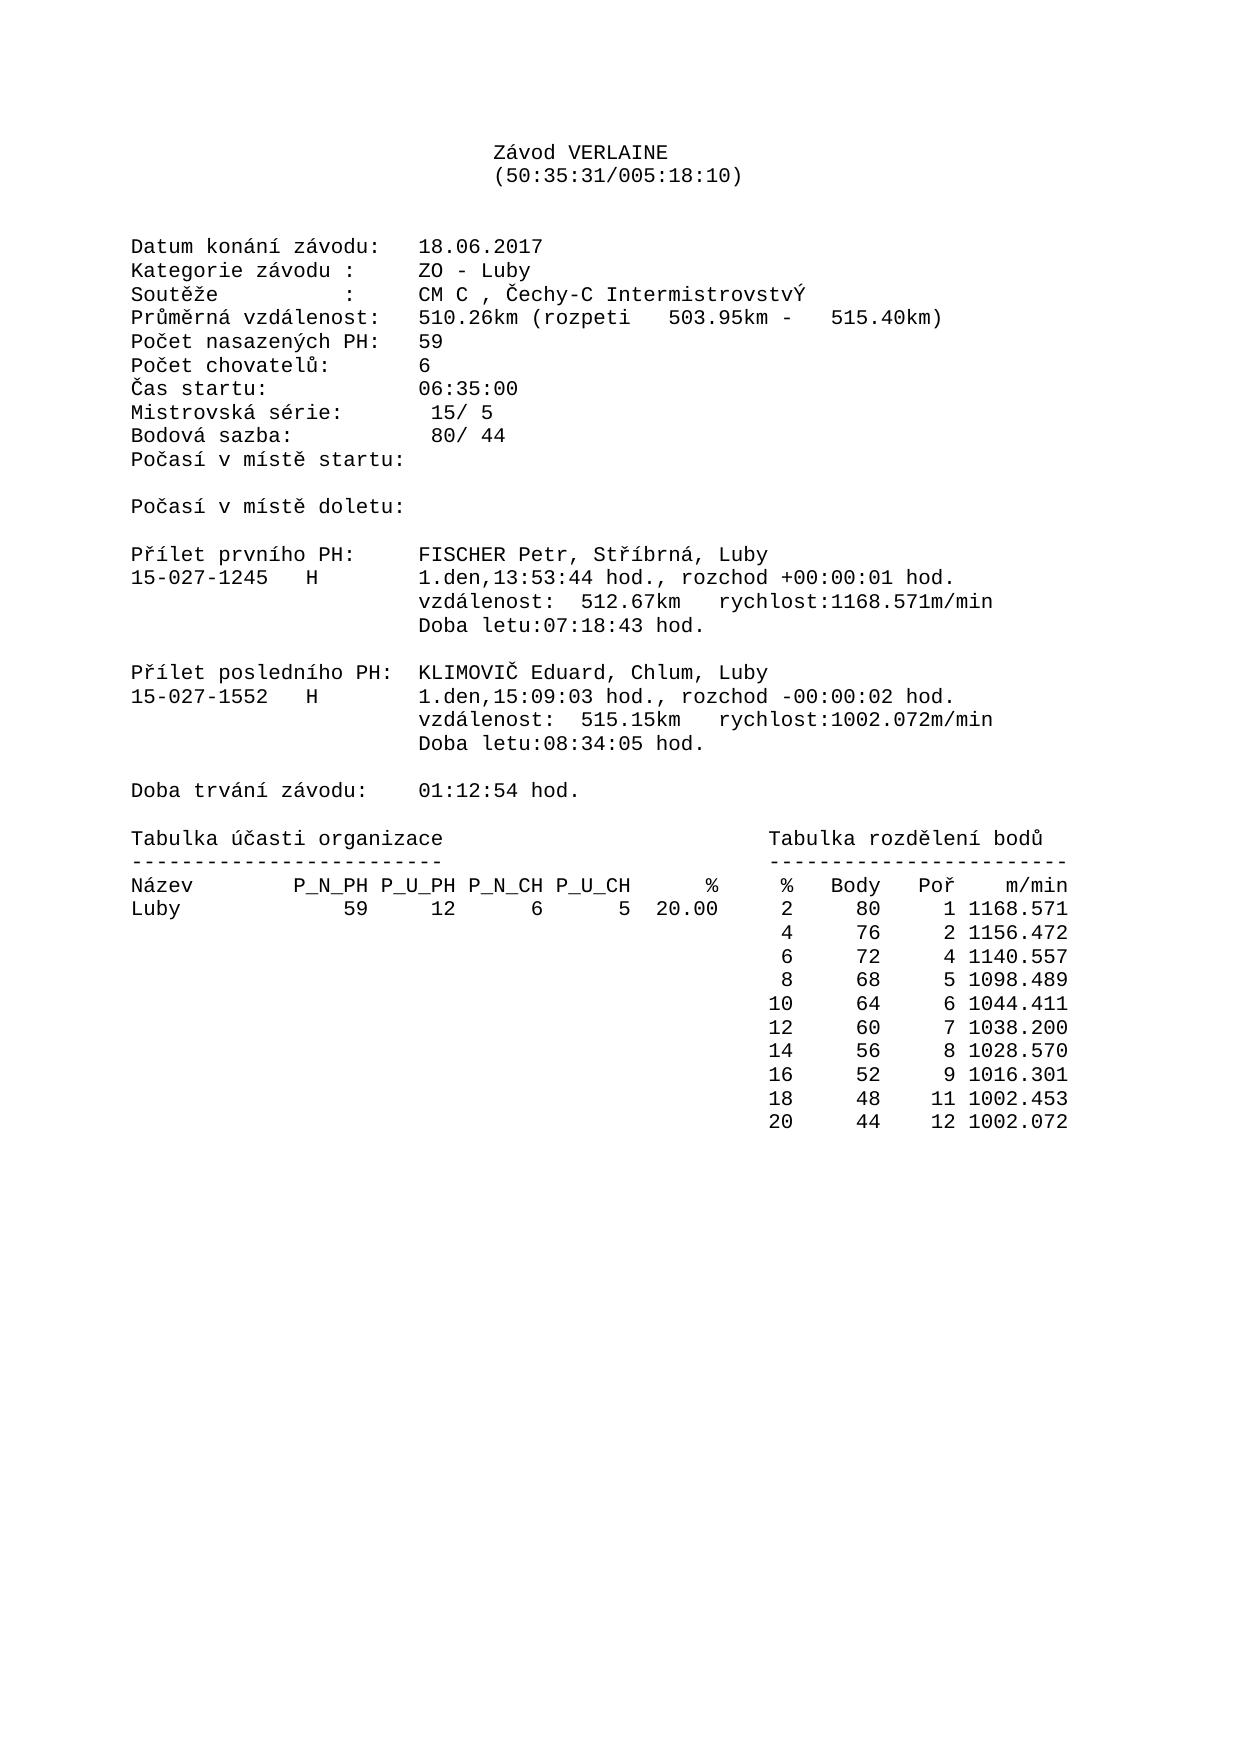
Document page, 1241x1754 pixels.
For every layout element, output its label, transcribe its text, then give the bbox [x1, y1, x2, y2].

text Název P_N_PH P_U_PH P_N_CH P_U_CH % % Body Poř m/min [118, 875, 1122, 898]
text Datum konání závodu: 18.06.2017 [118, 236, 1122, 260]
text Doba trvání závodu: 01:12:54 hod. [118, 780, 1122, 804]
text ------------------------- ------------------------ [118, 851, 1122, 875]
text 20 44 12 1002.072 [118, 1111, 1122, 1135]
text Doba letu:08:34:05 hod. [118, 733, 1122, 757]
text Počasí v místě startu: [118, 449, 1122, 473]
text vzdálenost: 515.15km rychlost:1002.072m/min [118, 709, 1122, 733]
text Tabulka účasti organizace Tabulka rozdělení bodů [118, 827, 1122, 851]
text 18 48 11 1002.453 [118, 1088, 1122, 1111]
text Průměrná vzdálenost: 510.26km (rozpeti 503.95km - 515.40km) [118, 307, 1122, 331]
text 14 56 8 1028.570 [118, 1040, 1122, 1064]
text Bodová sazba: 80/ 44 [118, 426, 1122, 449]
text 4 76 2 1156.472 [118, 922, 1122, 946]
text Přílet posledního PH: KLIMOVIČ Eduard, Chlum, Luby [118, 662, 1122, 686]
text Závod VERLAINE [118, 142, 1122, 165]
text 15-027-1552 H 1.den,15:09:03 hod., rozchod -00:00:02 hod. [118, 686, 1122, 709]
text Počet nasazených PH: 59 [118, 331, 1122, 354]
text 12 60 7 1038.200 [118, 1017, 1122, 1040]
text Soutěže : CM C , Čechy-C IntermistrovstvÝ [118, 284, 1122, 307]
text Mistrovská série: 15/ 5 [118, 402, 1122, 426]
text Počasí v místě doletu: [118, 496, 1122, 520]
text Přílet prvního PH: FISCHER Petr, Stříbrná, Luby [118, 544, 1122, 567]
text Kategorie závodu : ZO - Luby [118, 260, 1122, 284]
text 16 52 9 1016.301 [118, 1064, 1122, 1088]
text 10 64 6 1044.411 [118, 993, 1122, 1017]
text Počet chovatelů: 6 [118, 354, 1122, 378]
text (50:35:31/005:18:10) [118, 165, 1122, 189]
text 8 68 5 1098.489 [118, 969, 1122, 993]
text Čas startu: 06:35:00 [118, 378, 1122, 402]
text 6 72 4 1140.557 [118, 946, 1122, 969]
text Doba letu:07:18:43 hod. [118, 615, 1122, 638]
text 15-027-1245 H 1.den,13:53:44 hod., rozchod +00:00:01 hod. [118, 567, 1122, 591]
text Luby 59 12 6 5 20.00 2 80 1 1168.571 [118, 898, 1122, 922]
text vzdálenost: 512.67km rychlost:1168.571m/min [118, 591, 1122, 615]
